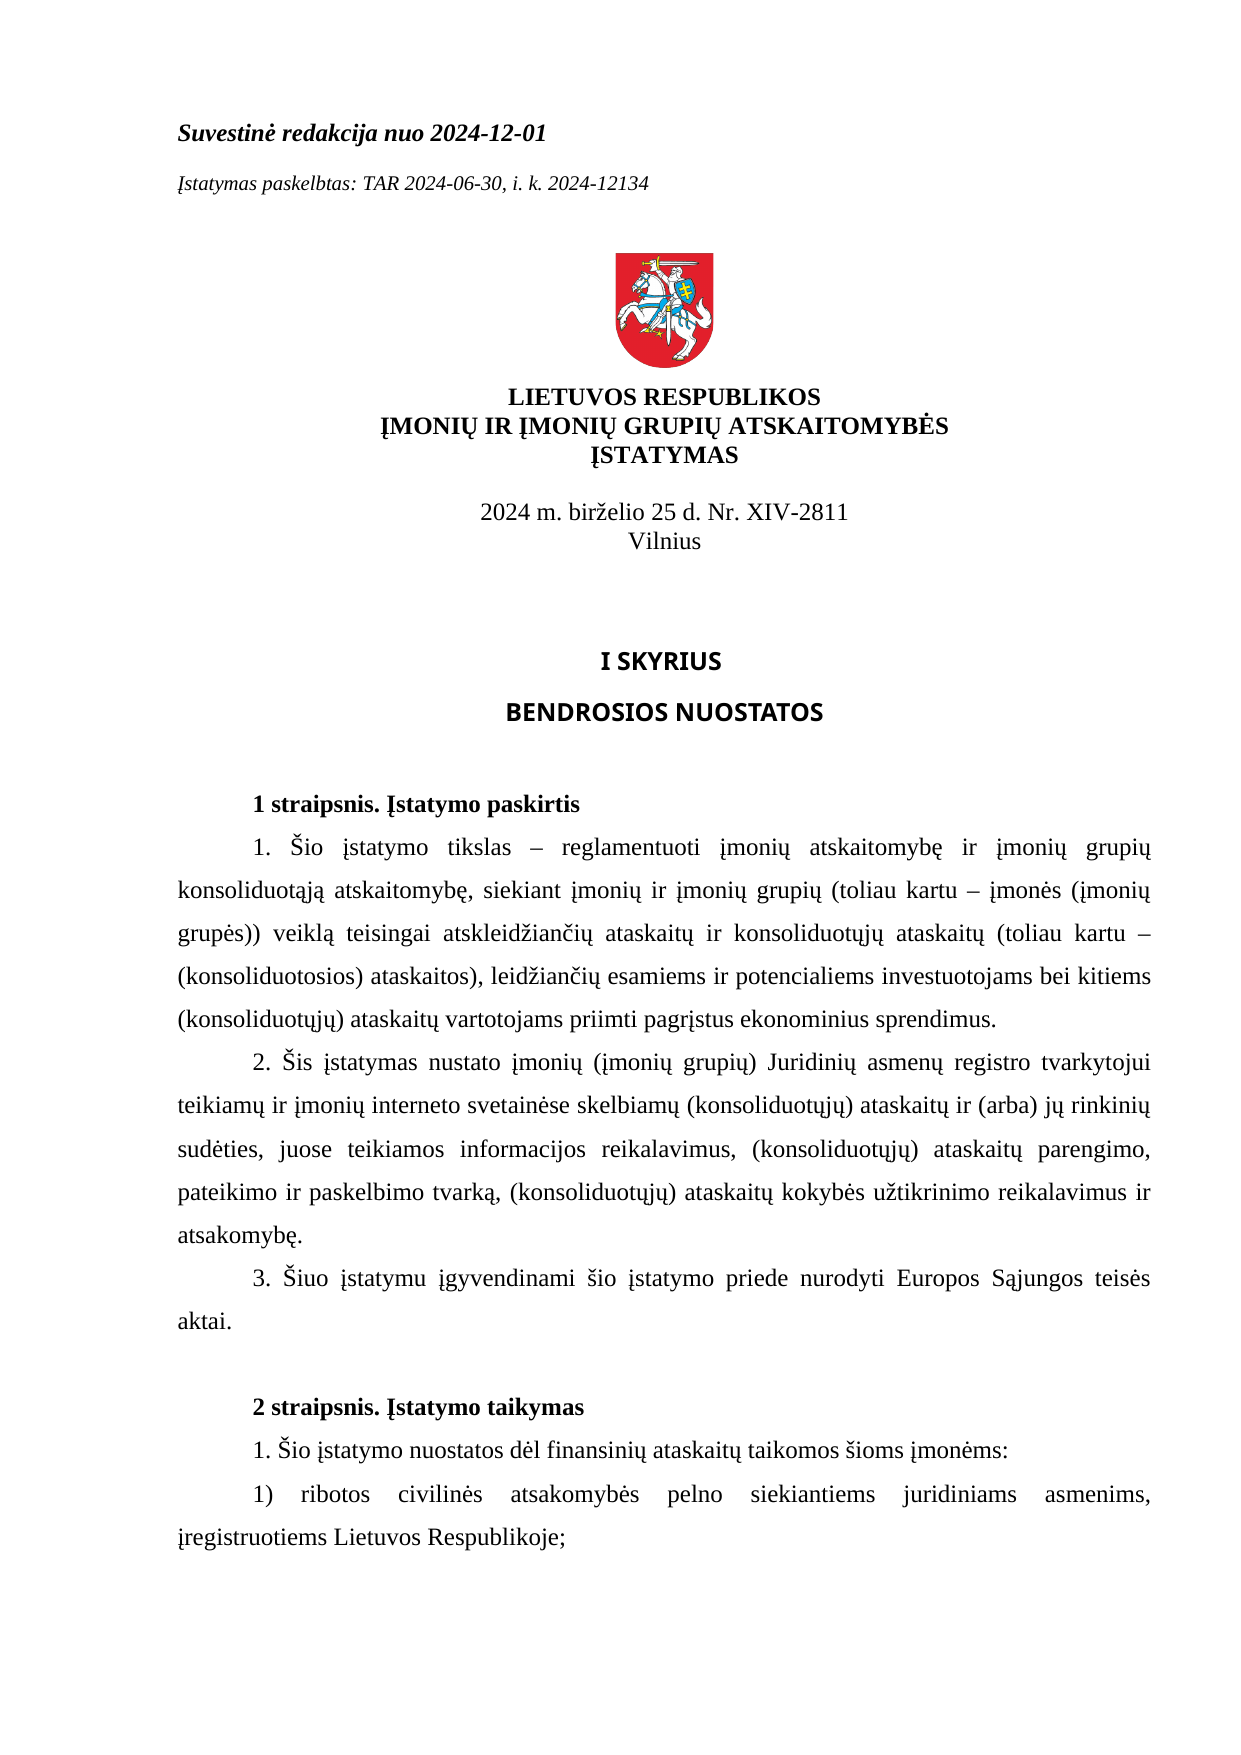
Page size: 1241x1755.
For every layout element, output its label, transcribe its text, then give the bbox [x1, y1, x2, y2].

text 2. Šis įstatymas nustato įmonių (įmonių grupių) Juridinių asmenų registro tvarkytojui teikiamų ir įmonių interneto svetainėse skelbiamų (konsoliduotųjų) ataskaitų ir (arba) jų rinkinių sudėties, juose teikiamos informacijos reikalavimus, (konsoliduotųjų) ataskaitų parengimo, pateikimo ir paskelbimo tvarką, (konsoliduotųjų) ataskaitų kokybės užtikrinimo reikalavimus ir atsakomybę. [177, 1047, 1152, 1249]
text 2024 m. birželio 25 d. Nr. XIV-2811 [177, 497, 1152, 526]
text BENDROSIOS NUOSTATOS [177, 695, 1152, 729]
text 1 straipsnis. Įstatymo paskirtis [177, 789, 1152, 817]
text 3. Šiuo įstatymu įgyvendinami šio įstatymo priede nurodyti Europos Sąjungos teisės aktai. [177, 1263, 1152, 1335]
text 1) ribotos civilinės atsakomybės pelno siekiantiems juridiniams asmenims, įregistruotiems Lietuvos Respublikoje; [177, 1479, 1152, 1551]
text LIETUVOS RESPUBLIKOS [177, 382, 1152, 411]
text ĮMONIŲ IR ĮMONIŲ GRUPIŲ ATSKAITOMYBĖS [177, 411, 1152, 440]
text 1. Šio įstatymo nuostatos dėl finansinių ataskaitų taikomos šioms įmonėms: [177, 1436, 1152, 1464]
text Suvestinė redakcija nuo 2024-12-01 [177, 118, 1152, 147]
text ĮSTATYMAS [177, 440, 1152, 468]
text 1. Šio įstatymo tikslas – reglamentuoti įmonių atskaitomybę ir įmonių grupių konsoliduotąją atskaitomybę, siekiant įmonių ir įmonių grupių (toliau kartu – įmonės (įmonių grupės)) veiklą teisingai atskleidžiančių ataskaitų ir konsoliduotųjų ataskaitų (toliau kartu – (konsoliduotosios) ataskaitos), leidžiančių esamiems ir potencialiems investuotojams bei kitiems (konsoliduotųjų) ataskaitų vartotojams priimti pagrįstus ekonominius sprendimus. [177, 832, 1152, 1033]
text Vilnius [177, 526, 1152, 555]
text I SKYRIUS [177, 644, 1152, 678]
text Įstatymas paskelbtas: TAR 2024-06-30, i. k. 2024-12134 [177, 171, 1152, 195]
text 2 straipsnis. Įstatymo taikymas [177, 1392, 1152, 1421]
